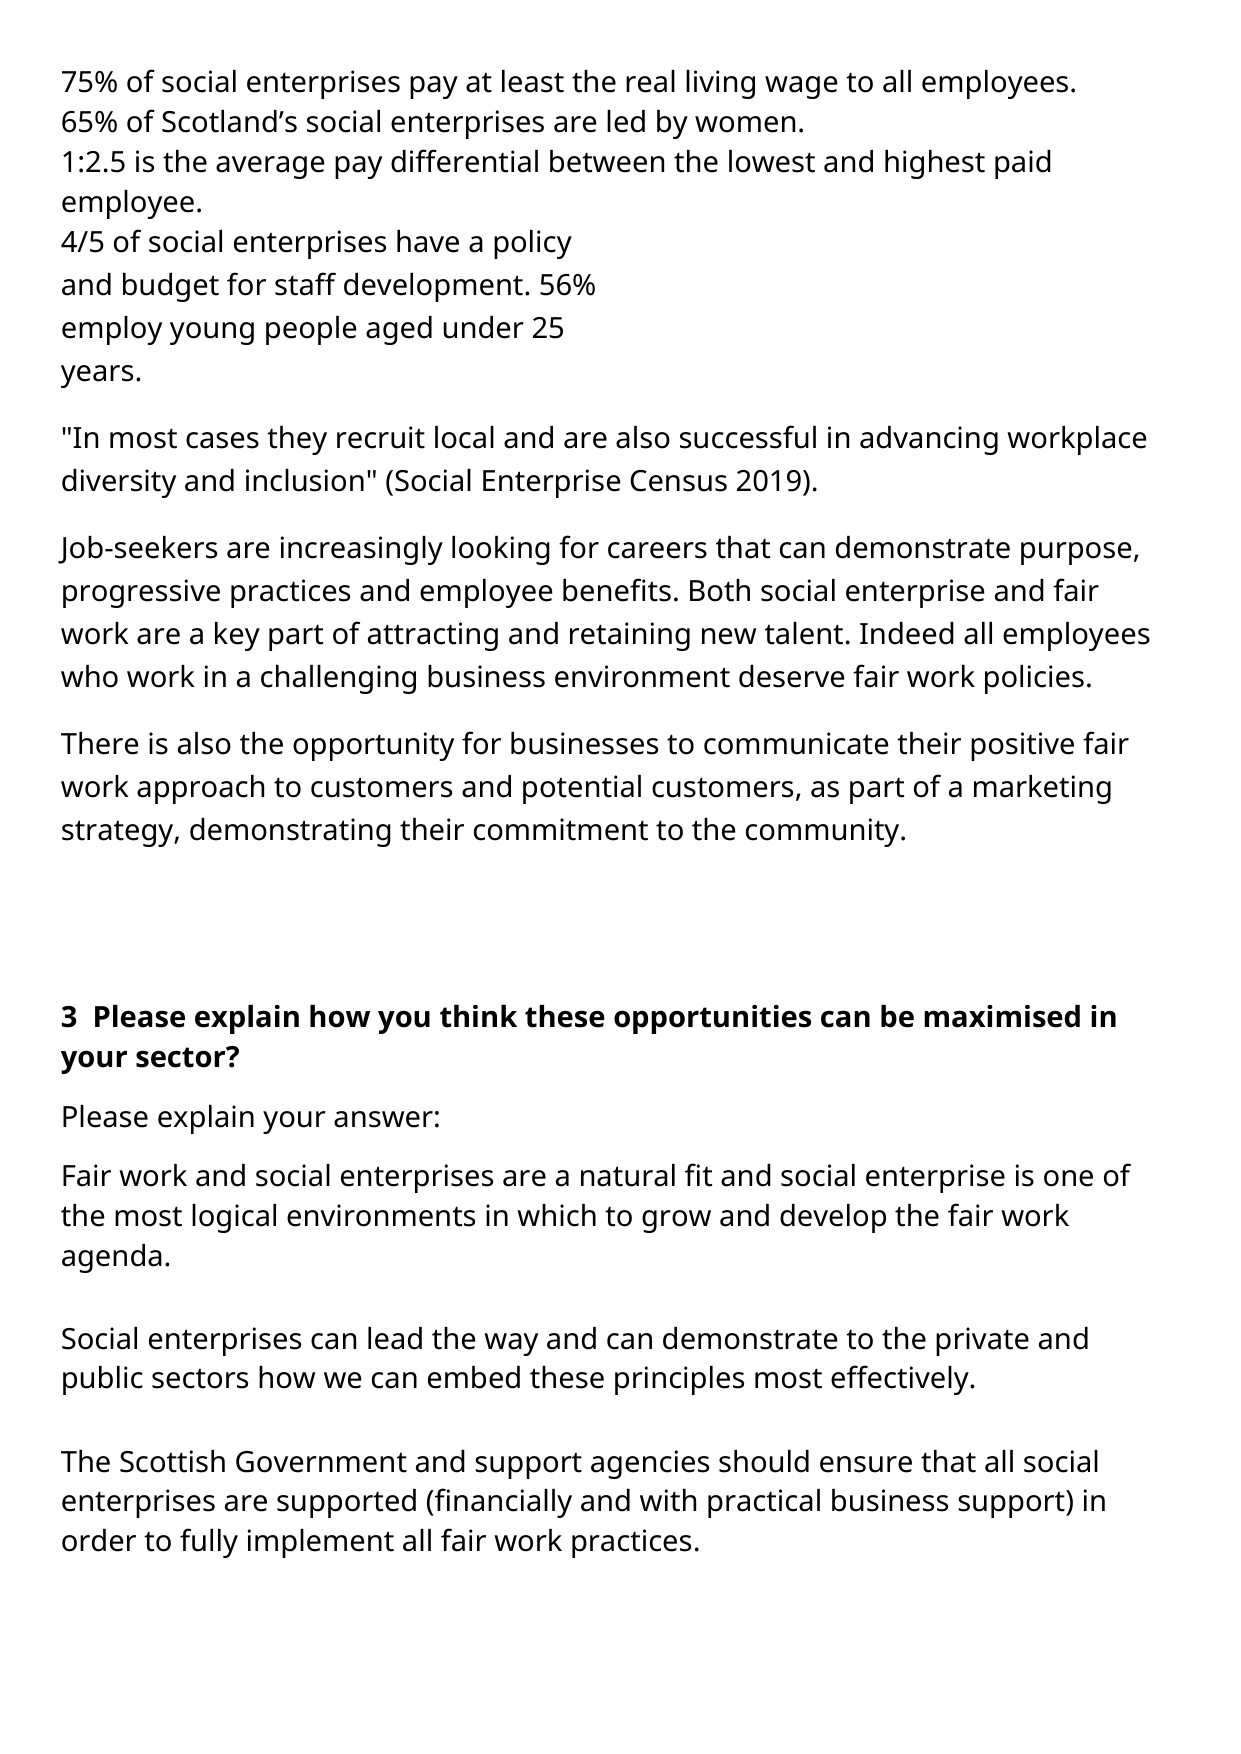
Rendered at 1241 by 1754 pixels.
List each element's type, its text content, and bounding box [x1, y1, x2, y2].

text "In most cases they recruit local and are also successful in advancing workplace diversity and inclusion" (Social Enterprise Census 2019). [61, 417, 1176, 500]
text Fair work and social enterprises are a natural fit and social enterprise is one of the most logical environments in which to grow and develop the fair work agenda. [61, 1156, 1176, 1275]
text Please explain your answer: [61, 1096, 1176, 1136]
text Job-seekers are increasingly looking for careers that can demonstrate purpose, progressive practices and employee benefits. Both social enterprise and fair work are a key part of attracting and retaining new talent. Indeed all employees who work in a challenging business environment deserve fair work policies. [61, 527, 1176, 696]
text The Scottish Government and support agencies should ensure that all social enterprises are supported (financially and with practical business support) in order to fully implement all fair work practices. [61, 1441, 1176, 1560]
text 1:2.5 is the average pay differential between the lowest and highest paid employee. [61, 141, 1176, 221]
text 65% of Scotland’s social enterprises are led by women. [61, 101, 1176, 141]
text 3 Please explain how you think these opportunities can be maximised in your sector? [61, 996, 1179, 1076]
text Social enterprises can lead the way and can demonstrate to the private and public sectors how we can embed these principles most effectively. [61, 1318, 1176, 1397]
text There is also the opportunity for businesses to communicate their positive fair work approach to customers and potential customers, as part of a marketing strategy, demonstrating their commitment to the community. [61, 723, 1176, 849]
text 4/5 of social enterprises have a policy and budget for staff development. 56% employ young people aged under 25 years. [61, 221, 617, 390]
text 75% of social enterprises pay at least the real living wage to all employees. [61, 61, 1176, 101]
